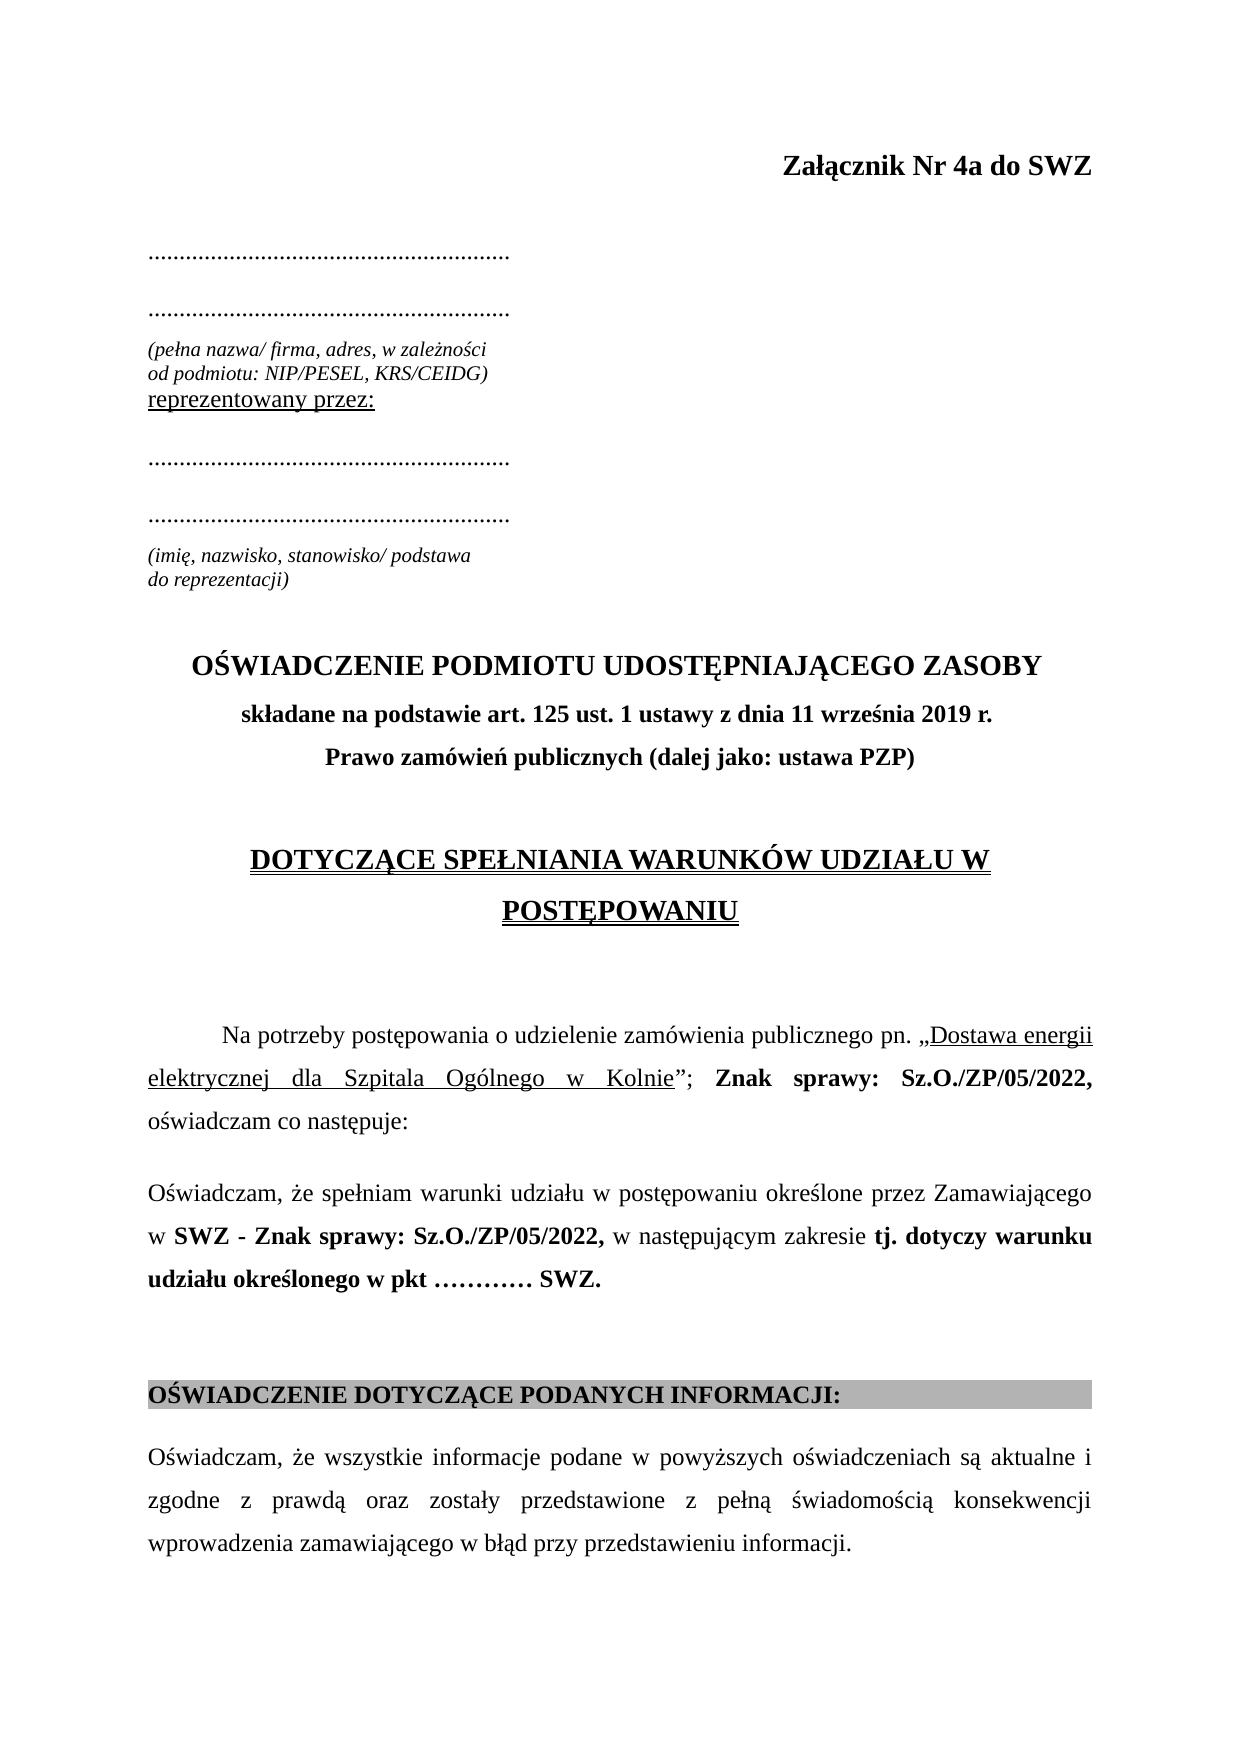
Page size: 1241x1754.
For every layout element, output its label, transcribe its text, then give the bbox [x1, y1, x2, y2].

subtitle Załącznik Nr 4a do SWZ [148, 148, 1092, 181]
text OŚWIADCZENIE DOTYCZĄCE PODANYCH INFORMACJI: [148, 1380, 1092, 1409]
text Oświadczam, że spełniam warunki udziału w postępowaniu określone przez Zamawiającego w SWZ - Znak sprawy: Sz.O./ZP/05/2022, w następującym zakresie tj. dotyczy warunku udziału określonego w pkt ………… SWZ. [148, 1178, 1092, 1293]
text (pełna nazwa/ firma, adres, w zależności [148, 336, 1092, 361]
text do reprezentacji) [148, 567, 1092, 591]
text OŚWIADCZENIE PODMIOTU UDOSTĘPNIAJĄCEGO ZASOBY [148, 648, 1092, 682]
text .......................................................... [148, 499, 1092, 528]
text reprezentowany przez: [148, 384, 1092, 413]
text (imię, nazwisko, stanowisko/ podstawa [148, 543, 1092, 567]
text składane na podstawie art. 125 ust. 1 ustawy z dnia 11 września 2019 r. [148, 699, 1092, 727]
text Na potrzeby postępowania o udzielenie zamówienia publicznego pn. „Dostawa energii elektrycznej dla Szpitala Ogólnego w Kolnie”; Znak sprawy: Sz.O./ZP/05/2022, oświadczam co następuje: [148, 1020, 1092, 1135]
text od podmiotu: NIP/PESEL, KRS/CEIDG) [148, 361, 1092, 384]
text Oświadczam, że wszystkie informacje podane w powyższych oświadczeniach są aktualne i zgodne z prawdą oraz zostały przedstawione z pełną świadomością konsekwencji wprowadzenia zamawiającego w błąd przy przedstawieniu informacji. [148, 1442, 1092, 1557]
text DOTYCZĄCE SPEŁNIANIA WARUNKÓW UDZIAŁU W POSTĘPOWANIU [148, 842, 1092, 926]
text .......................................................... [148, 442, 1092, 471]
text .......................................................... [148, 236, 1092, 264]
text Prawo zamówień publicznych (dalej jako: ustawa PZP) [148, 742, 1092, 771]
text .......................................................... [148, 293, 1092, 322]
